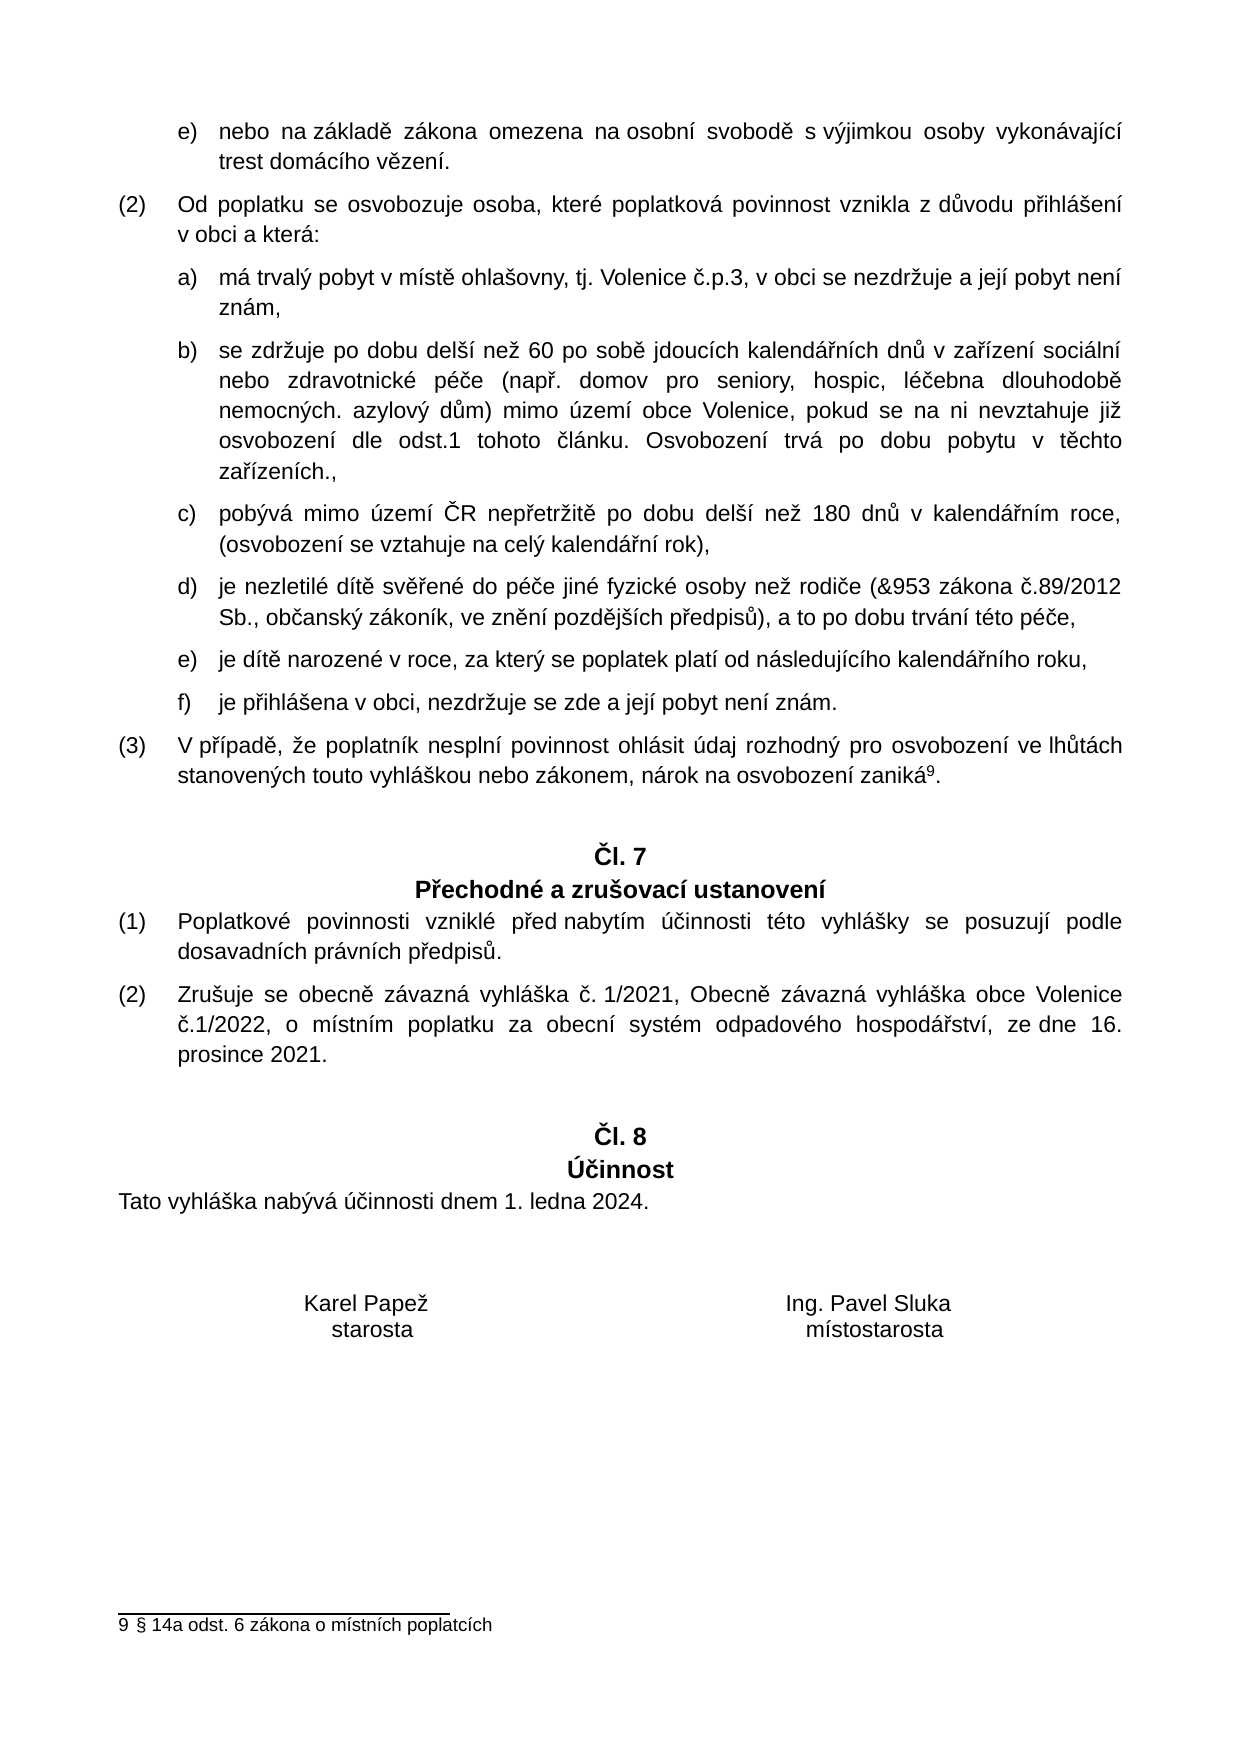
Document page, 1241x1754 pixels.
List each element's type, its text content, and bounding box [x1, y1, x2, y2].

list má trvalý pobyt v místě ohlašovny, tj. Volenice č.p.3, v obci se nezdržuje a její pobyt není znám, [177, 264, 1122, 321]
list Od poplatku se osvobozuje osoba, které poplatková povinnost vznikla z důvodu přihlášení v obci a která: [118, 191, 1122, 248]
table_header Ing. Pavel Sluka místostarosta [620, 1230, 1122, 1348]
list je nezletilé dítě svěřené do péče jiné fyzické osoby než rodiče (&953 zákona č.89/2012 Sb., občanský zákoník, ve znění pozdějších předpisů), a to po dobu trvání této péče, [177, 573, 1122, 630]
table_header Karel Papež starosta [118, 1230, 620, 1348]
list pobývá mimo území ČR nepřetržitě po dobu delší než 180 dnů v kalendářním roce, (osvobození se vztahuje na celý kalendářní rok), [177, 500, 1122, 557]
list V případě, že poplatník nesplní povinnost ohlásit údaj rozhodný pro osvobození ve lhůtách stanovených touto vyhláškou nebo zákonem, nárok na osvobození zaniká. [118, 732, 1122, 788]
table_cell [620, 1349, 1122, 1467]
subtitle Čl. 8 Účinnost [118, 1122, 1122, 1183]
list je dítě narozené v roce, za který se poplatek platí od následujícího kalendářního roku, [177, 646, 1122, 673]
subtitle Čl. 7 Přechodné a zrušovací ustanovení [118, 842, 1122, 904]
list Poplatkové povinnosti vzniklé před nabytím účinnosti této vyhlášky se posuzují podle dosavadních právních předpisů. [118, 908, 1122, 965]
list Zrušuje se obecně závazná vyhláška č. 1/2021, Obecně závazná vyhláška obce Volenice č.1/2022, o místním poplatku za obecní systém odpadového hospodářství, ze dne 16. prosince 2021. [118, 981, 1122, 1068]
list se zdržuje po dobu delší než 60 po sobě jdoucích kalendářních dnů v zařízení sociální nebo zdravotnické péče (např. domov pro seniory, hospic, léčebna dlouhodobě nemocných. azylový dům) mimo území obce Volenice, pokud se na ni nevztahuje již osvobození dle odst.1 tohoto článku. Osvobození trvá po dobu pobytu v těchto zařízeních., [177, 337, 1122, 484]
list § 14a odst. 6 zákona o místních poplatcích [118, 1614, 1122, 1635]
text Tato vyhláška nabývá účinnosti dnem 1. ledna 2024. [118, 1188, 1122, 1214]
list nebo na základě zákona omezena na osobní svobodě s výjimkou osoby vykonávající trest domácího vězení. [177, 118, 1122, 175]
table_cell [118, 1349, 620, 1467]
list je přihlášena v obci, nezdržuje se zde a její pobyt není znám. [177, 689, 1122, 715]
